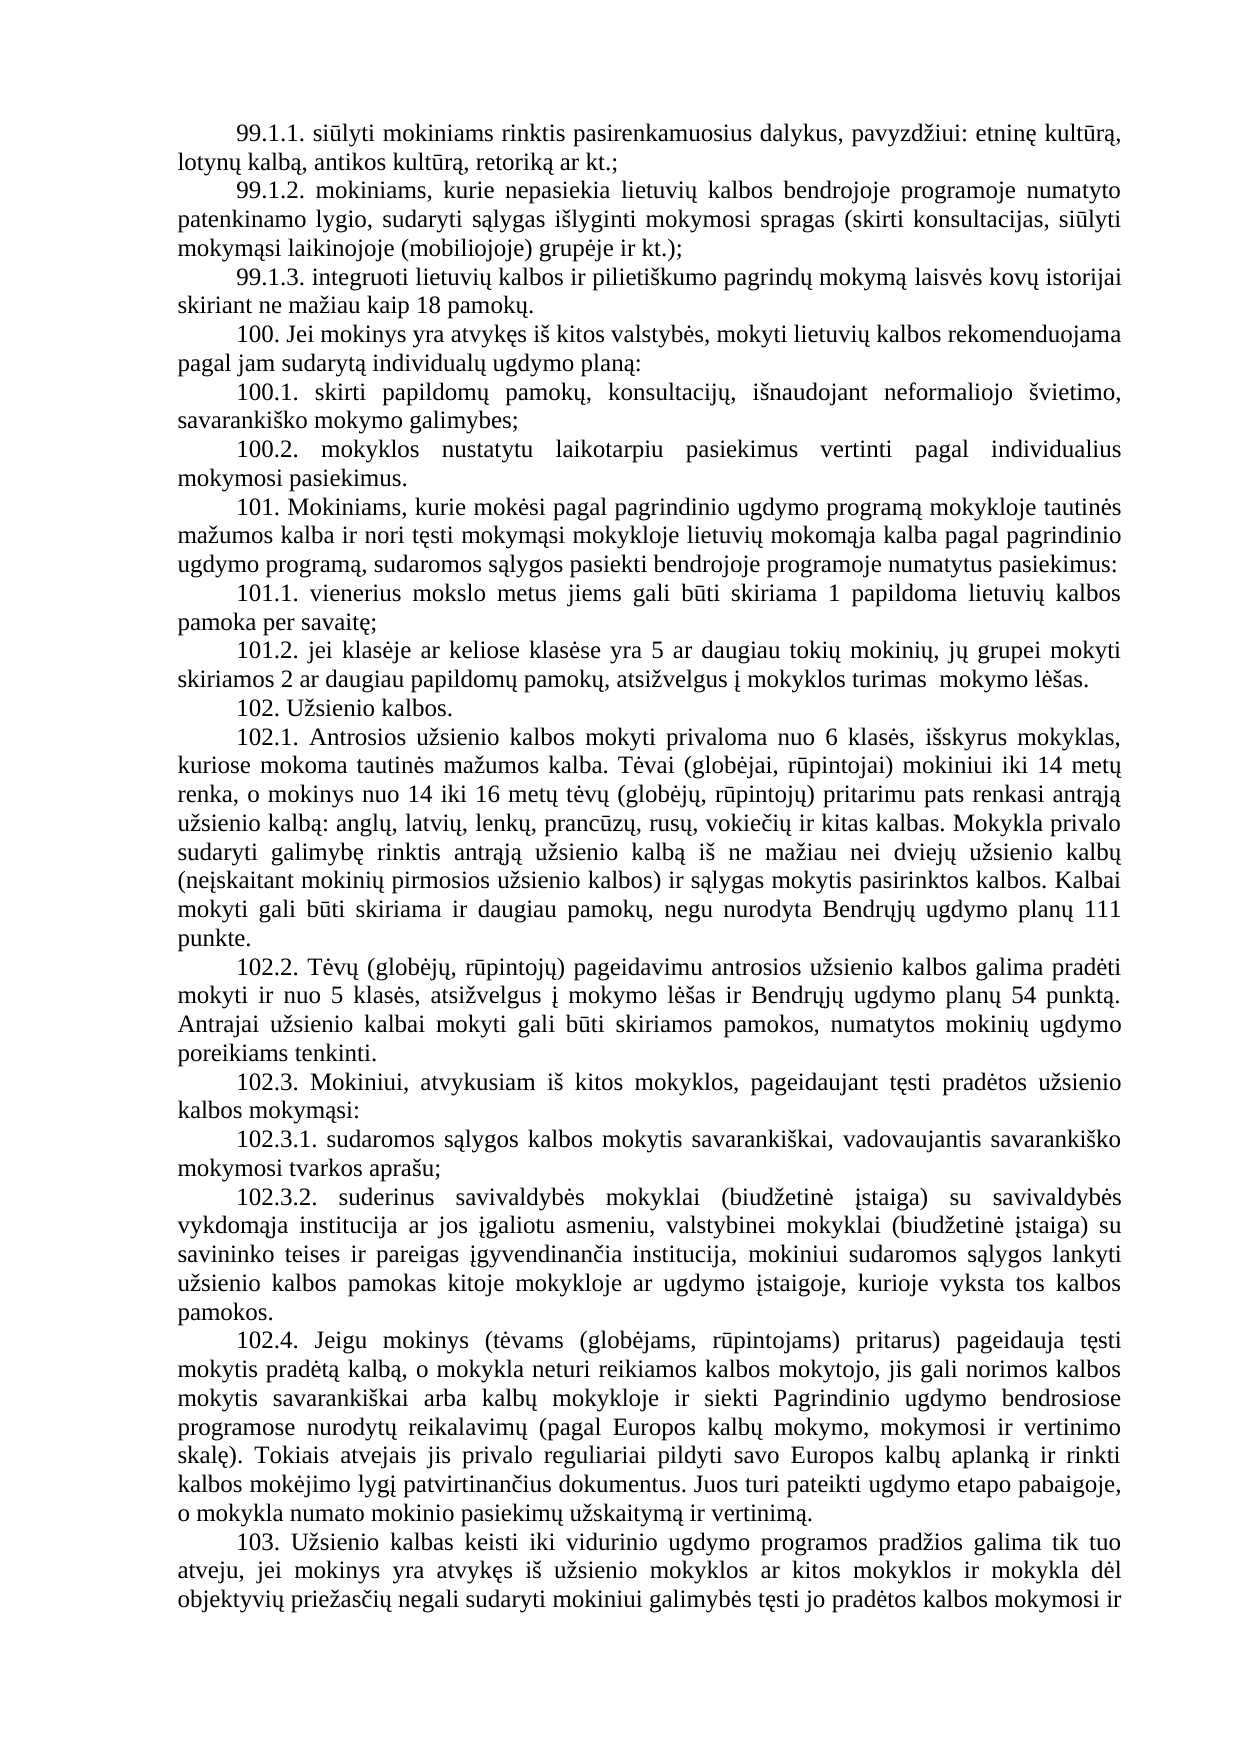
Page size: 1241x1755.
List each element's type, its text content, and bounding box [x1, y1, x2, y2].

text 99.1.3. integruoti lietuvių kalbos ir pilietiškumo pagrindų mokymą laisvės kovų istorijai skiriant ne mažiau kaip 18 pamokų. [177, 262, 1122, 319]
text 102.1. Antrosios užsienio kalbos mokyti privaloma nuo 6 klasės, išskyrus mokyklas, kuriose mokoma tautinės mažumos kalba. Tėvai (globėjai, rūpintojai) mokiniui iki 14 metų renka, o mokinys nuo 14 iki 16 metų tėvų (globėjų, rūpintojų) pritarimu pats renkasi antrąją užsienio kalbą: anglų, latvių, lenkų, prancūzų, rusų, vokiečių ir kitas kalbas. Mokykla privalo sudaryti galimybę rinktis antrąją užsienio kalbą iš ne mažiau nei dviejų užsienio kalbų (neįskaitant mokinių pirmosios užsienio kalbos) ir sąlygas mokytis pasirinktos kalbos. Kalbai mokyti gali būti skiriama ir daugiau pamokų, negu nurodyta Bendrųjų ugdymo planų 111 punkte. [177, 722, 1122, 952]
text 99.1.1. siūlyti mokiniams rinktis pasirenkamuosius dalykus, pavyzdžiui: etninę kultūrą, lotynų kalbą, antikos kultūrą, retoriką ar kt.; [177, 118, 1122, 176]
text 102.3. Mokiniui, atvykusiam iš kitos mokyklos, pageidaujant tęsti pradėtos užsienio kalbos mokymąsi: [177, 1067, 1122, 1124]
text 100. Jei mokinys yra atvykęs iš kitos valstybės, mokyti lietuvių kalbos rekomenduojama pagal jam sudarytą individualų ugdymo planą: [177, 319, 1122, 377]
text 102. Užsienio kalbos. [177, 693, 1122, 722]
text 101. Mokiniams, kurie mokėsi pagal pagrindinio ugdymo programą mokykloje tautinės mažumos kalba ir nori tęsti mokymąsi mokykloje lietuvių mokomąja kalba pagal pagrindinio ugdymo programą, sudaromos sąlygos pasiekti bendrojoje programoje numatytus pasiekimus: [177, 492, 1122, 578]
text 100.2. mokyklos nustatytu laikotarpiu pasiekimus vertinti pagal individualius mokymosi pasiekimus. [177, 434, 1122, 492]
text 99.1.2. mokiniams, kurie nepasiekia lietuvių kalbos bendrojoje programoje numatyto patenkinamo lygio, sudaryti sąlygas išlyginti mokymosi spragas (skirti konsultacijas, siūlyti mokymąsi laikinojoje (mobiliojoje) grupėje ir kt.); [177, 176, 1122, 262]
text 102.2. Tėvų (globėjų, rūpintojų) pageidavimu antrosios užsienio kalbos galima pradėti mokyti ir nuo 5 klasės, atsižvelgus į mokymo lėšas ir Bendrųjų ugdymo planų 54 punktą. Antrajai užsienio kalbai mokyti gali būti skiriamos pamokos, numatytos mokinių ugdymo poreikiams tenkinti. [177, 952, 1122, 1067]
text 102.3.1. sudaromos sąlygos kalbos mokytis savarankiškai, vadovaujantis savarankiško mokymosi tvarkos aprašu; [177, 1124, 1122, 1182]
text 101.1. vienerius mokslo metus jiems gali būti skiriama 1 papildoma lietuvių kalbos pamoka per savaitę; [177, 578, 1122, 636]
text 102.4. Jeigu mokinys (tėvams (globėjams, rūpintojams) pritarus) pageidauja tęsti mokytis pradėtą kalbą, o mokykla neturi reikiamos kalbos mokytojo, jis gali norimos kalbos mokytis savarankiškai arba kalbų mokykloje ir siekti Pagrindinio ugdymo bendrosiose programose nurodytų reikalavimų (pagal Europos kalbų mokymo, mokymosi ir vertinimo skalę). Tokiais atvejais jis privalo reguliariai pildyti savo Europos kalbų aplanką ir rinkti kalbos mokėjimo lygį patvirtinančius dokumentus. Juos turi pateikti ugdymo etapo pabaigoje, o mokykla numato mokinio pasiekimų užskaitymą ir vertinimą. [177, 1326, 1122, 1527]
text 100.1. skirti papildomų pamokų, konsultacijų, išnaudojant neformaliojo švietimo, savarankiško mokymo galimybes; [177, 377, 1122, 434]
text 103. Užsienio kalbas keisti iki vidurinio ugdymo programos pradžios galima tik tuo atveju, jei mokinys yra atvykęs iš užsienio mokyklos ar kitos mokyklos ir mokykla dėl objektyvių priežasčių negali sudaryti mokiniui galimybės tęsti jo pradėtos kalbos mokymosi ir [177, 1527, 1122, 1613]
text 102.3.2. suderinus savivaldybės mokyklai (biudžetinė įstaiga) su savivaldybės vykdomąja institucija ar jos įgaliotu asmeniu, valstybinei mokyklai (biudžetinė įstaiga) su savininko teises ir pareigas įgyvendinančia institucija, mokiniui sudaromos sąlygos lankyti užsienio kalbos pamokas kitoje mokykloje ar ugdymo įstaigoje, kurioje vyksta tos kalbos pamokos. [177, 1182, 1122, 1326]
text 101.2. jei klasėje ar keliose klasėse yra 5 ar daugiau tokių mokinių, jų grupei mokyti skiriamos 2 ar daugiau papildomų pamokų, atsižvelgus į mokyklos turimas mokymo lėšas. [177, 636, 1122, 693]
